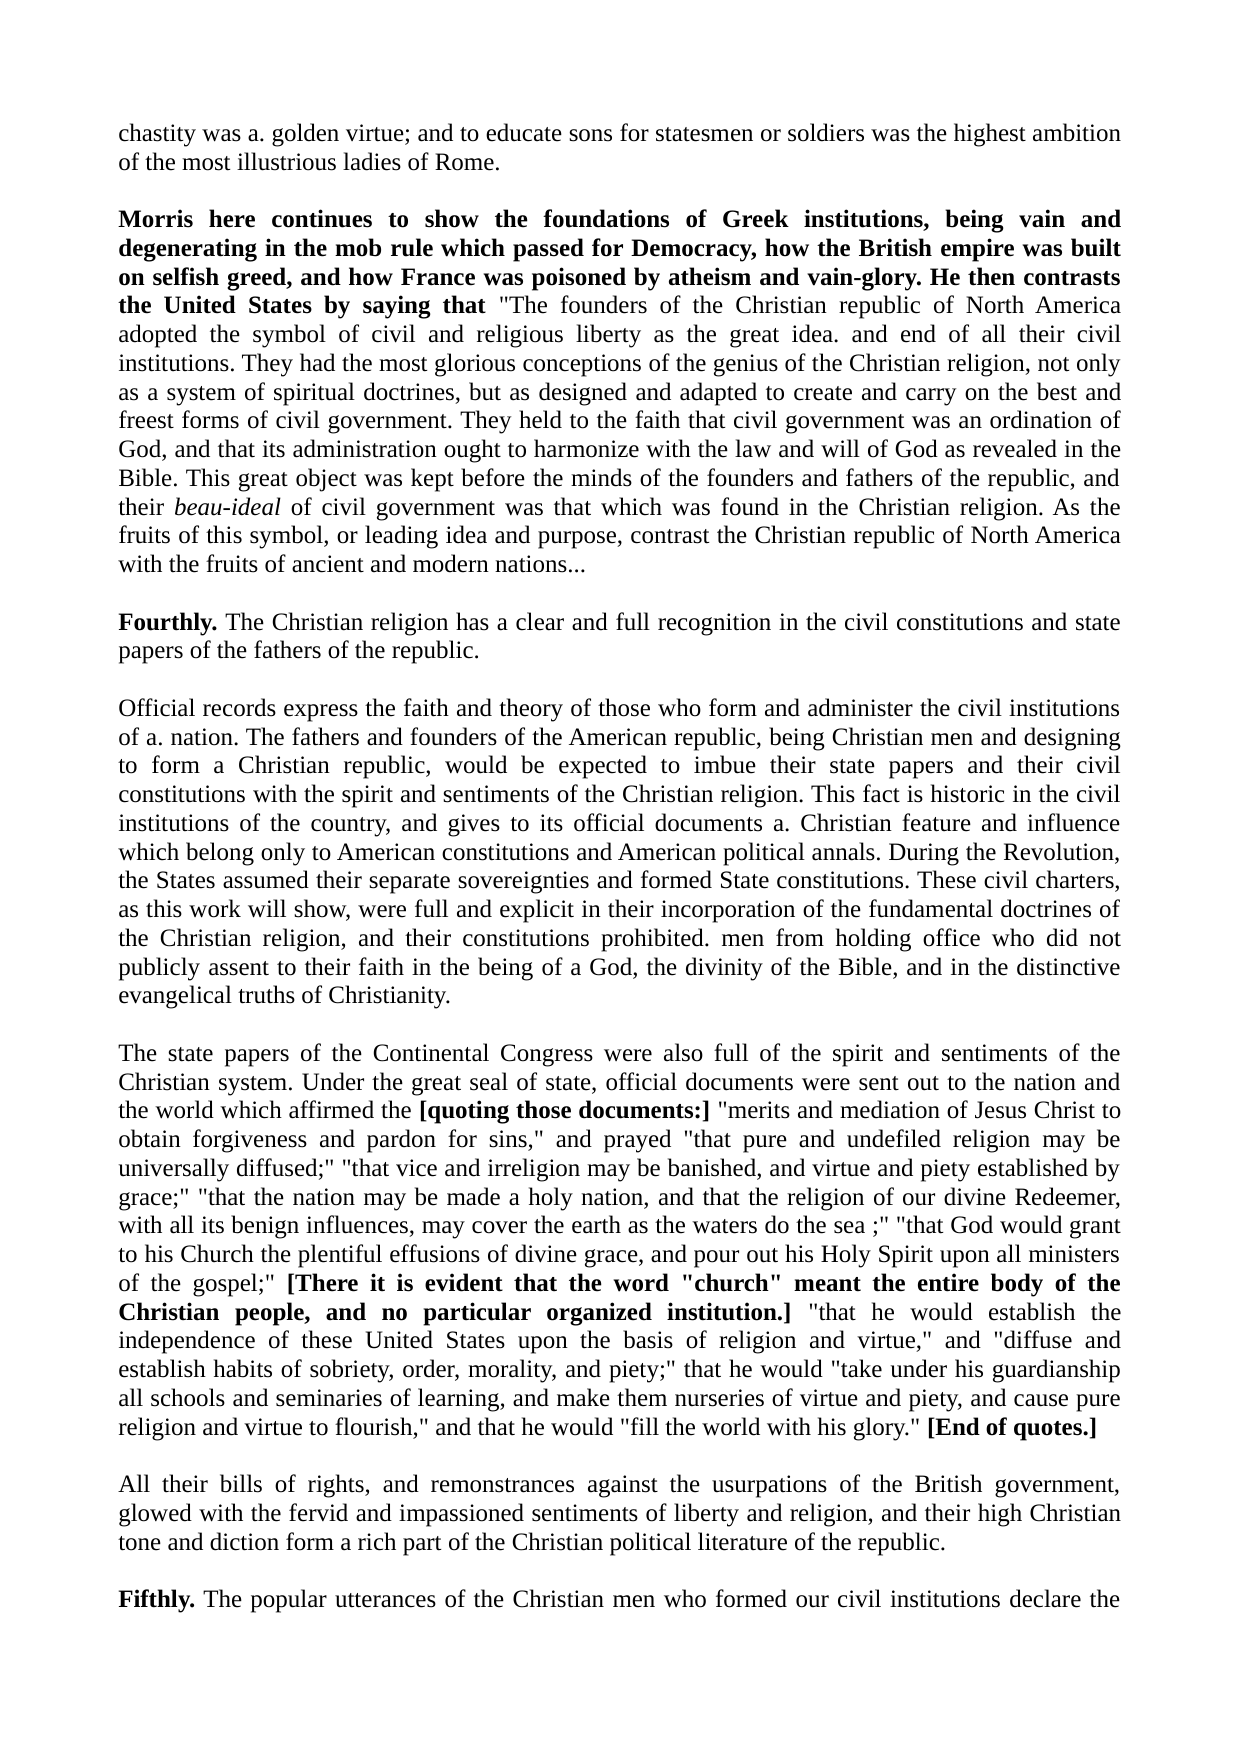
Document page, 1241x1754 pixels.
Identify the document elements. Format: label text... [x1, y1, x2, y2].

text Fourthly. The Christian religion has a clear and full recognition in the civil constitutions and state papers of the fathers of the republic. [118, 607, 1122, 664]
text Official records express the faith and theory of those who form and administer the civil institutions of a. nation. The fathers and founders of the American republic, being Christian men and designing to form a Christian republic, would be expected to imbue their state papers and their civil constitutions with the spirit and sentiments of the Christian religion. This fact is historic in the civil institutions of the country, and gives to its official documents a. Christian feature and influence which belong only to American constitutions and American political annals. During the Revolution, the States assumed their separate sovereignties and formed State constitutions. These civil charters, as this work will show, were full and explicit in their incorporation of the fundamental doctrines of the Christian religion, and their constitutions prohibited. men from holding office who did not publicly assent to their faith in the being of a God, the divinity of the Bible, and in the distinctive evangelical truths of Christianity. [118, 693, 1122, 1009]
text All their bills of rights, and remonstrances against the usurpations of the British government, glowed with the fervid and impassioned sentiments of liberty and religion, and their high Christian tone and diction form a rich part of the Christian political literature of the republic. [118, 1469, 1122, 1556]
text The state papers of the Continental Congress were also full of the spirit and sentiments of the Christian system. Under the great seal of state, official documents were sent out to the nation and the world which affirmed the [quoting those documents:] "merits and mediation of Jesus Christ to obtain forgiveness and pardon for sins," and prayed "that pure and undefiled religion may be universally diffused;" "that vice and irreligion may be banished, and virtue and piety established by grace;" "that the nation may be made a holy nation, and that the religion of our divine Redeemer, with all its benign influences, may cover the earth as the waters do the sea ;" "that God would grant to his Church the plentiful effusions of divine grace, and pour out his Holy Spirit upon all ministers of the gospel;" [There it is evident that the word "church" meant the entire body of the Christian people, and no particular organized institution.] "that he would establish the independence of these United States upon the basis of religion and virtue," and "diffuse and establish habits of sobriety, order, morality, and piety;" that he would "take under his guardianship all schools and seminaries of learning, and make them nurseries of virtue and piety, and cause pure religion and virtue to flourish," and that he would "fill the world with his glory." [End of quotes.] [118, 1038, 1122, 1441]
text Morris here continues to show the foundations of Greek institutions, being vain and degenerating in the mob rule which passed for Democracy, how the British empire was built on selfish greed, and how France was poisoned by atheism and vain-glory. He then contrasts the United States by saying that "The founders of the Christian republic of North America adopted the symbol of civil and religious liberty as the great idea. and end of all their civil institutions. They had the most glorious conceptions of the genius of the Christian religion, not only as a system of spiritual doctrines, but as designed and adapted to create and carry on the best and freest forms of civil government. They held to the faith that civil government was an ordination of God, and that its administration ought to harmonize with the law and will of God as revealed in the Bible. This great object was kept before the minds of the founders and fathers of the republic, and their beau-ideal of civil government was that which was found in the Christian religion. As the fruits of this symbol, or leading idea and purpose, contrast the Christian republic of North America with the fruits of ancient and modern nations... [118, 204, 1122, 578]
text chastity was a. golden virtue; and to educate sons for statesmen or soldiers was the highest ambition of the most illustrious ladies of Rome. [118, 118, 1122, 176]
text Fifthly. The popular utterances of the Christian men who formed our civil institutions declare the [118, 1584, 1122, 1613]
